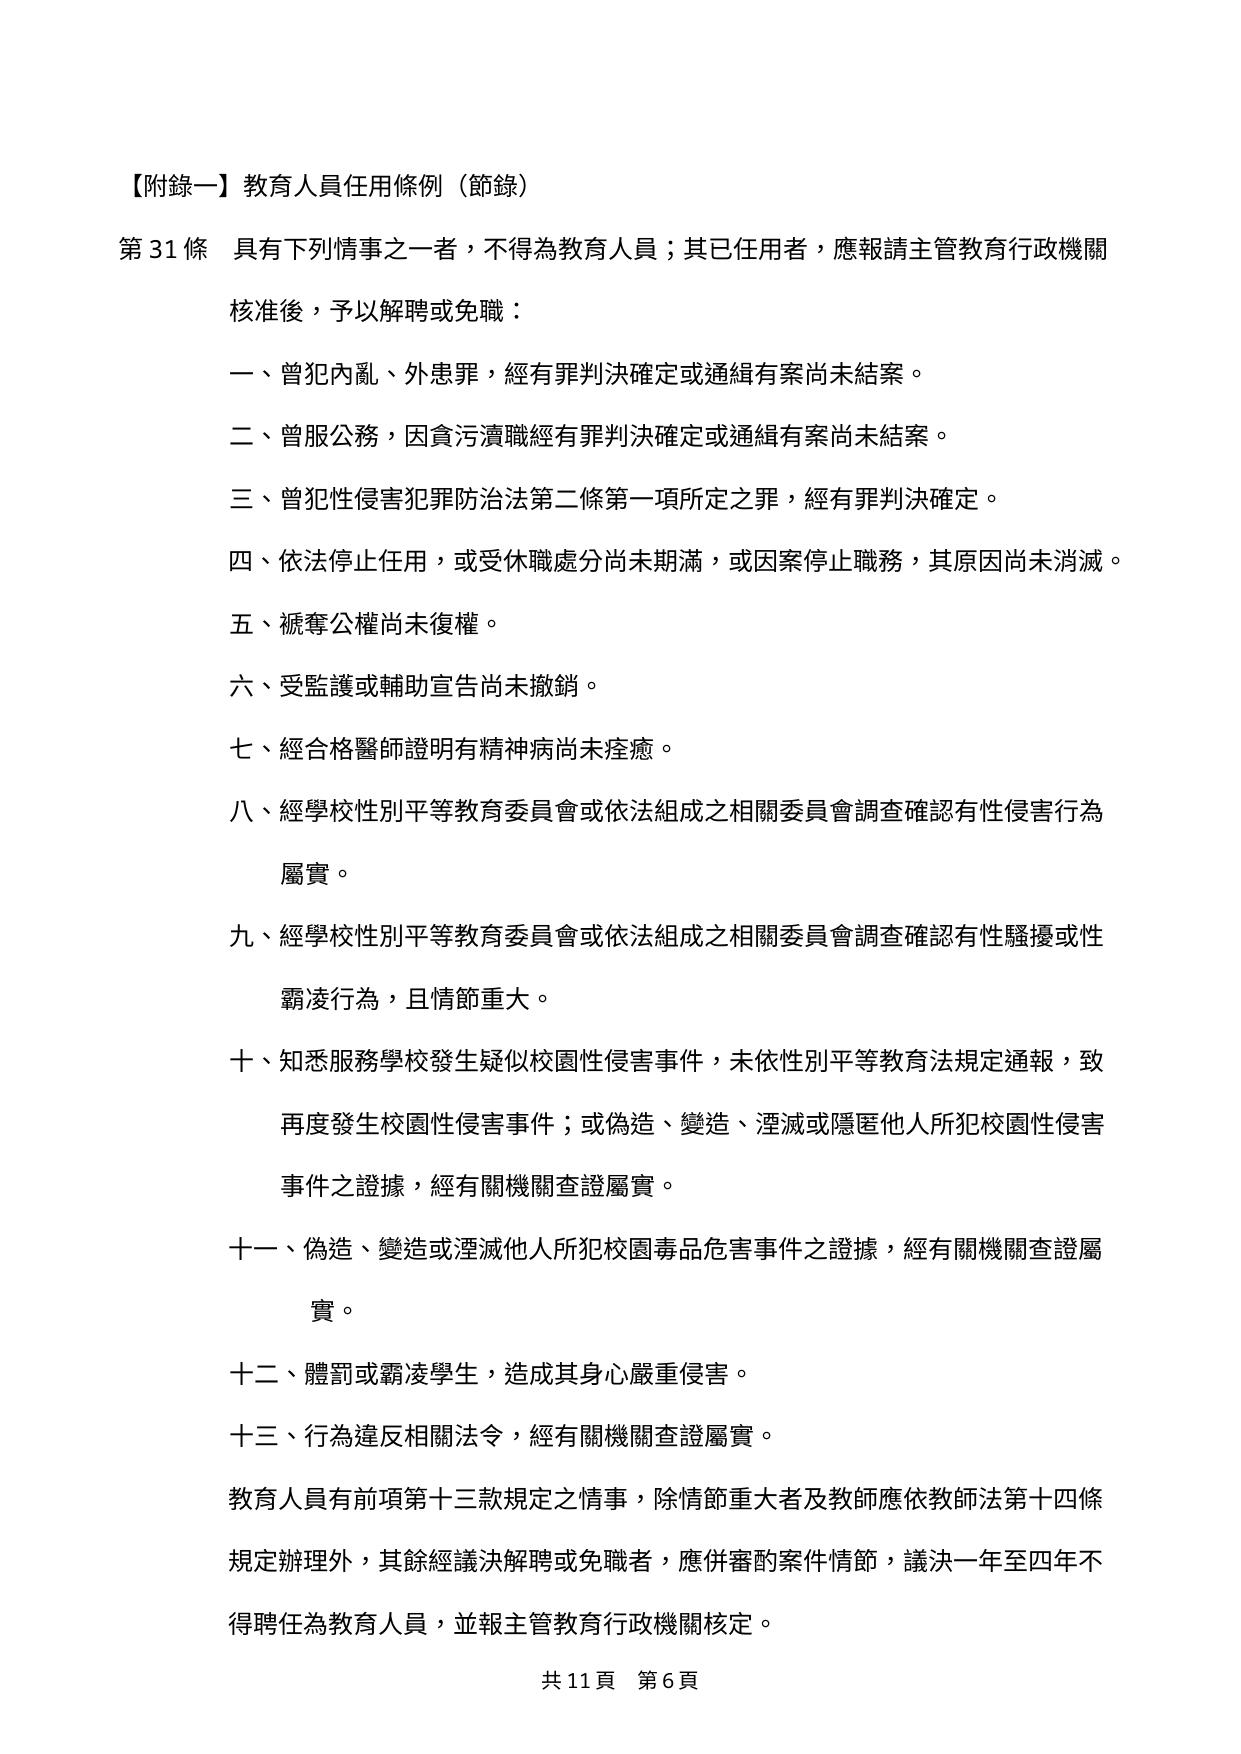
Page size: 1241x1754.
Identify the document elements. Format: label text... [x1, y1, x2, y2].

text 十一、偽造、變造或湮滅他人所犯校園毒品危害事件之證據，經有關機關查證屬實。 [229, 1206, 1122, 1331]
text 三、曾犯性侵害犯罪防治法第二條第一項所定之罪，經有罪判決確定。 [118, 456, 1122, 518]
text 一、曾犯內亂、外患罪，經有罪判決確定或通緝有案尚未結案。 [118, 331, 1122, 393]
text 十二、體罰或霸凌學生，造成其身心嚴重侵害。 [118, 1331, 1122, 1393]
text 十、知悉服務學校發生疑似校園性侵害事件，未依性別平等教育法規定通報，致再度發生校園性侵害事件；或偽造、變造、湮滅或隱匿他人所犯校園性侵害事件之證據，經有關機關查證屬實。 [229, 1018, 1122, 1206]
text 五、褫奪公權尚未復權。 [118, 581, 1122, 643]
text 二、曾服公務，因貪污瀆職經有罪判決確定或通緝有案尚未結案。 [118, 393, 1122, 456]
text 第31條 具有下列情事之一者，不得為教育人員；其已任用者，應報請主管教育行政機關核准後，予以解聘或免職： [118, 206, 1122, 331]
text 四、依法停止任用，或受休職處分尚未期滿，或因案停止職務，其原因尚未消滅。 [229, 518, 1122, 581]
text 八、經學校性別平等教育委員會或依法組成之相關委員會調查確認有性侵害行為 屬實。 [229, 768, 1122, 893]
text 六、受監護或輔助宣告尚未撤銷。 [118, 643, 1122, 706]
text 七、經合格醫師證明有精神病尚未痊癒。 [118, 706, 1122, 768]
text 九、經學校性別平等教育委員會或依法組成之相關委員會調查確認有性騷擾或性 霸凌行為，且情節重大。 [229, 893, 1122, 1018]
text 十三、行為違反相關法令，經有關機關查證屬實。 [118, 1393, 1122, 1456]
text 教育人員有前項第十三款規定之情事，除情節重大者及教師應依教師法第十四條規定辦理外，其餘經議決解聘或免職者，應併審酌案件情節，議決一年至四年不得聘任為教育人員，並報主管教育行政機關核定。 [229, 1456, 1122, 1643]
text 【附錄一】教育人員任用條例（節錄） [118, 143, 1122, 206]
